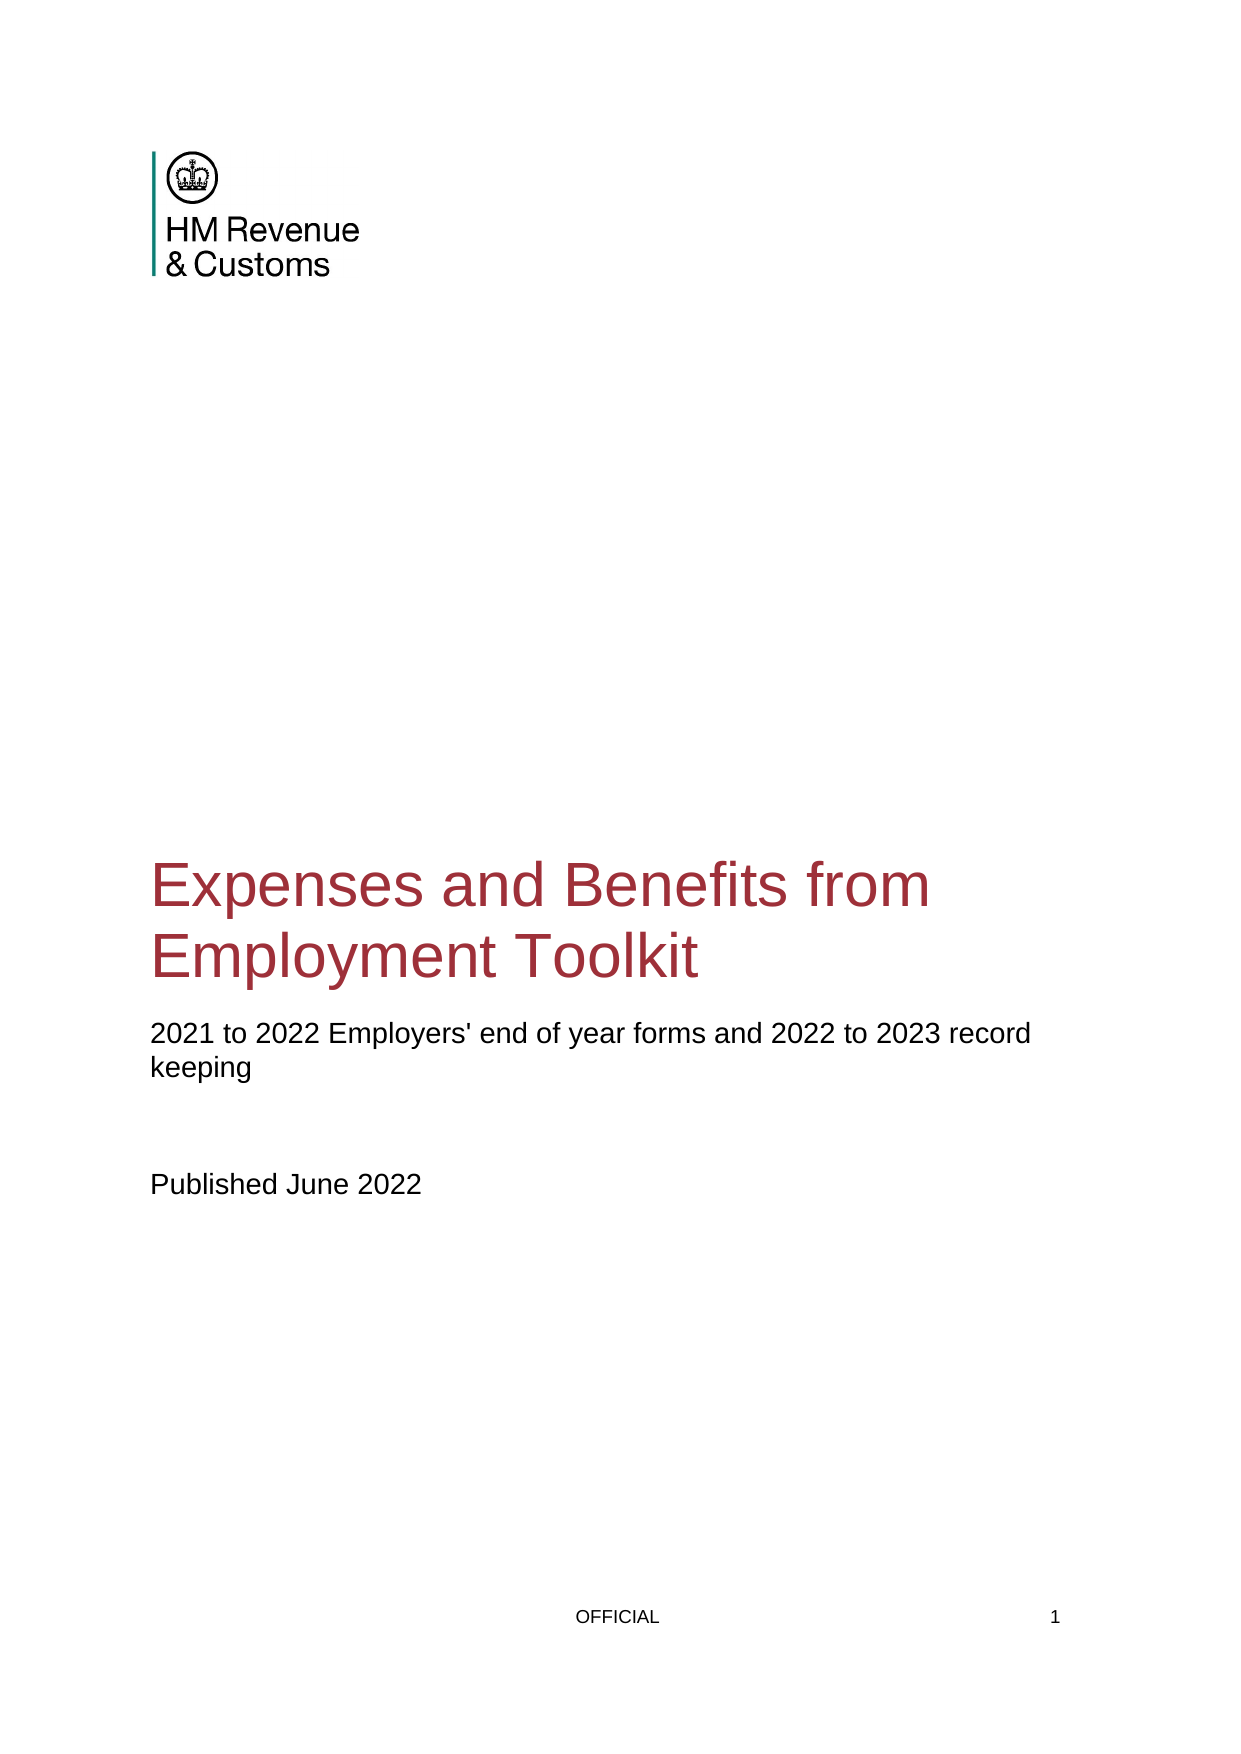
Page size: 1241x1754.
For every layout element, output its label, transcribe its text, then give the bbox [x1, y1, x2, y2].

title Expenses and Benefits from Employment Toolkit [150, 847, 1090, 991]
subtitle Published June 2022 [150, 1167, 1090, 1200]
subtitle 2021 to 2022 Employers' end of year forms and 2022 to 2023 record keeping [150, 1016, 1090, 1083]
